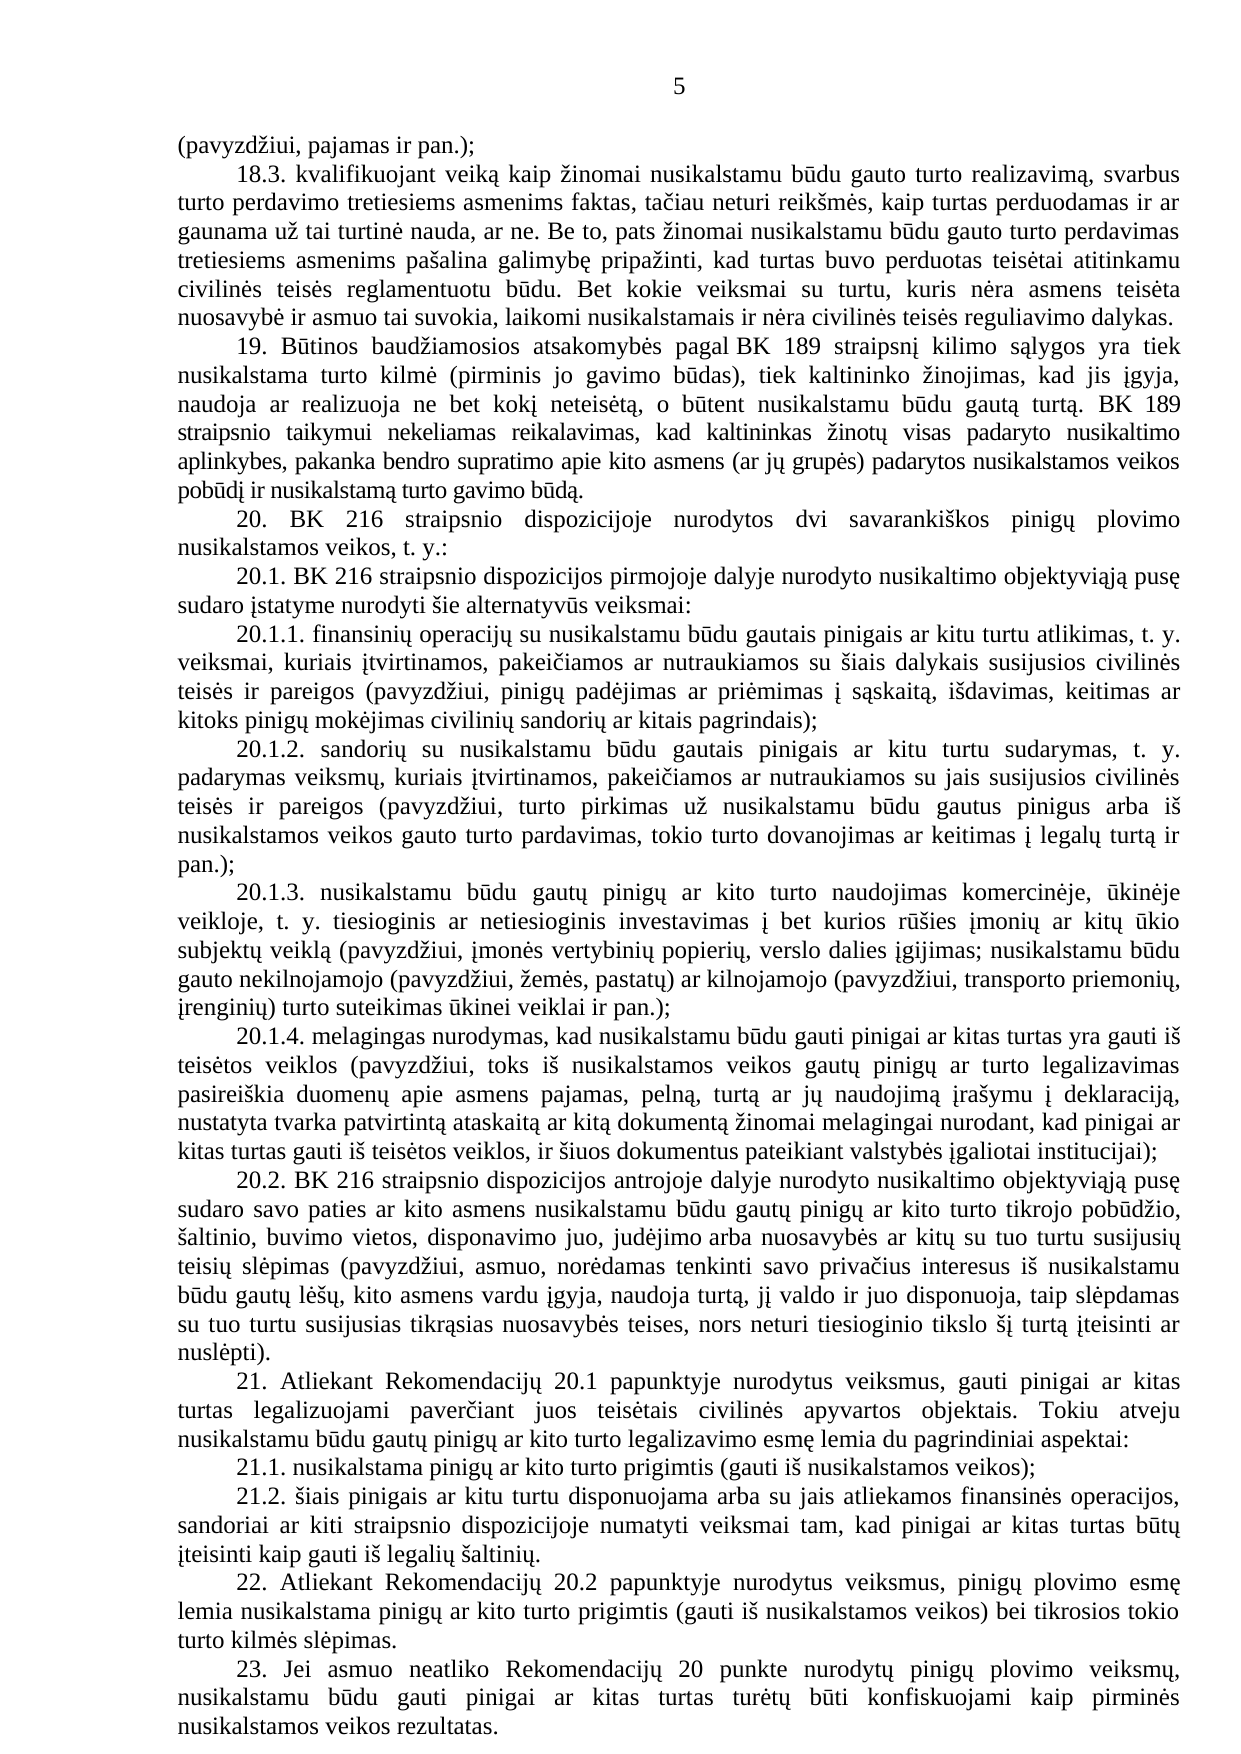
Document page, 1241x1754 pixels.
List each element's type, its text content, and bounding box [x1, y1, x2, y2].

text 20.1.4. melagingas nurodymas, kad nusikalstamu būdu gauti pinigai ar kitas turtas yra gauti iš teisėtos veiklos (pavyzdžiui, toks iš nusikalstamos veikos gautų pinigų ar turto legalizavimas pasireiškia duomenų apie asmens pajamas, pelną, turtą ar jų naudojimą įrašymu į deklaraciją, nustatyta tvarka patvirtintą ataskaitą ar kitą dokumentą žinomai melagingai nurodant, kad pinigai ar kitas turtas gauti iš teisėtos veiklos, ir šiuos dokumentus pateikiant valstybės įgaliotai institucijai); [177, 1021, 1181, 1165]
text 19. Būtinos baudžiamosios atsakomybės pagal BK 189 straipsnį kilimo sąlygos yra tiek nusikalstama turto kilmė (pirminis jo gavimo būdas), tiek kaltininko žinojimas, kad jis įgyja, naudoja ar realizuoja ne bet kokį neteisėtą, o būtent nusikalstamu būdu gautą turtą. BK 189 straipsnio taikymui nekeliamas reikalavimas, kad kaltininkas žinotų visas padaryto nusikaltimo aplinkybes, pakanka bendro supratimo apie kito asmens (ar jų grupės) padarytos nusikalstamos veikos pobūdį ir nusikalstamą turto gavimo būdą. [177, 331, 1181, 504]
text 20. BK 216 straipsnio dispozicijoje nurodytos dvi savarankiškos pinigų plovimo nusikalstamos veikos, t. y.: [177, 504, 1181, 561]
text 20.1. BK 216 straipsnio dispozicijos pirmojoje dalyje nurodyto nusikaltimo objektyviąją pusę sudaro įstatyme nurodyti šie alternatyvūs veiksmai: [177, 561, 1181, 619]
text 21. Atliekant Rekomendacijų 20.1 papunktyje nurodytus veiksmus, gauti pinigai ar kitas turtas legalizuojami paverčiant juos teisėtais civilinės apyvartos objektais. Tokiu atveju nusikalstamu būdu gautų pinigų ar kito turto legalizavimo esmę lemia du pagrindiniai aspektai: [177, 1366, 1181, 1452]
text 22. Atliekant Rekomendacijų 20.2 papunktyje nurodytus veiksmus, pinigų plovimo esmę lemia nusikalstama pinigų ar kito turto prigimtis (gauti iš nusikalstamos veikos) bei tikrosios tokio turto kilmės slėpimas. [177, 1567, 1181, 1654]
text 21.2. šiais pinigais ar kitu turtu disponuojama arba su jais atliekamos finansinės operacijos, sandoriai ar kiti straipsnio dispozicijoje numatyti veiksmai tam, kad pinigai ar kitas turtas būtų įteisinti kaip gauti iš legalių šaltinių. [177, 1481, 1181, 1567]
text 23. Jei asmuo neatliko Rekomendacijų 20 punkte nurodytų pinigų plovimo veiksmų, nusikalstamu būdu gauti pinigai ar kitas turtas turėtų būti konfiskuojami kaip pirminės nusikalstamos veikos rezultatas. [177, 1654, 1181, 1740]
text 20.2. BK 216 straipsnio dispozicijos antrojoje dalyje nurodyto nusikaltimo objektyviąją pusę sudaro savo paties ar kito asmens nusikalstamu būdu gautų pinigų ar kito turto tikrojo pobūdžio, šaltinio, buvimo vietos, disponavimo juo, judėjimo arba nuosavybės ar kitų su tuo turtu susijusių teisių slėpimas (pavyzdžiui, asmuo, norėdamas tenkinti savo privačius interesus iš nusikalstamu būdu gautų lėšų, kito asmens vardu įgyja, naudoja turtą, jį valdo ir juo disponuoja, taip slėpdamas su tuo turtu susijusias tikrąsias nuosavybės teises, nors neturi tiesioginio tikslo šį turtą įteisinti ar nuslėpti). [177, 1165, 1181, 1366]
text 18.3. kvalifikuojant veiką kaip žinomai nusikalstamu būdu gauto turto realizavimą, svarbus turto perdavimo tretiesiems asmenims faktas, tačiau neturi reikšmės, kaip turtas perduodamas ir ar gaunama už tai turtinė nauda, ar ne. Be to, pats žinomai nusikalstamu būdu gauto turto perdavimas tretiesiems asmenims pašalina galimybę pripažinti, kad turtas buvo perduotas teisėtai atitinkamu civilinės teisės reglamentuotu būdu. Bet kokie veiksmai su turtu, kuris nėra asmens teisėta nuosavybė ir asmuo tai suvokia, laikomi nusikalstamais ir nėra civilinės teisės reguliavimo dalykas. [177, 159, 1181, 331]
text (pavyzdžiui, pajamas ir pan.); [177, 130, 1181, 159]
text 21.1. nusikalstama pinigų ar kito turto prigimtis (gauti iš nusikalstamos veikos); [177, 1452, 1181, 1481]
text 20.1.1. finansinių operacijų su nusikalstamu būdu gautais pinigais ar kitu turtu atlikimas, t. y. veiksmai, kuriais įtvirtinamos, pakeičiamos ar nutraukiamos su šiais dalykais susijusios civilinės teisės ir pareigos (pavyzdžiui, pinigų padėjimas ar priėmimas į sąskaitą, išdavimas, keitimas ar kitoks pinigų mokėjimas civilinių sandorių ar kitais pagrindais); [177, 619, 1181, 734]
text 20.1.3. nusikalstamu būdu gautų pinigų ar kito turto naudojimas komercinėje, ūkinėje veikloje, t. y. tiesioginis ar netiesioginis investavimas į bet kurios rūšies įmonių ar kitų ūkio subjektų veiklą (pavyzdžiui, įmonės vertybinių popierių, verslo dalies įgijimas; nusikalstamu būdu gauto nekilnojamojo (pavyzdžiui, žemės, pastatų) ar kilnojamojo (pavyzdžiui, transporto priemonių, įrenginių) turto suteikimas ūkinei veiklai ir pan.); [177, 877, 1181, 1021]
text 20.1.2. sandorių su nusikalstamu būdu gautais pinigais ar kitu turtu sudarymas, t. y. padarymas veiksmų, kuriais įtvirtinamos, pakeičiamos ar nutraukiamos su jais susijusios civilinės teisės ir pareigos (pavyzdžiui, turto pirkimas už nusikalstamu būdu gautus pinigus arba iš nusikalstamos veikos gauto turto pardavimas, tokio turto dovanojimas ar keitimas į legalų turtą ir pan.); [177, 734, 1181, 877]
